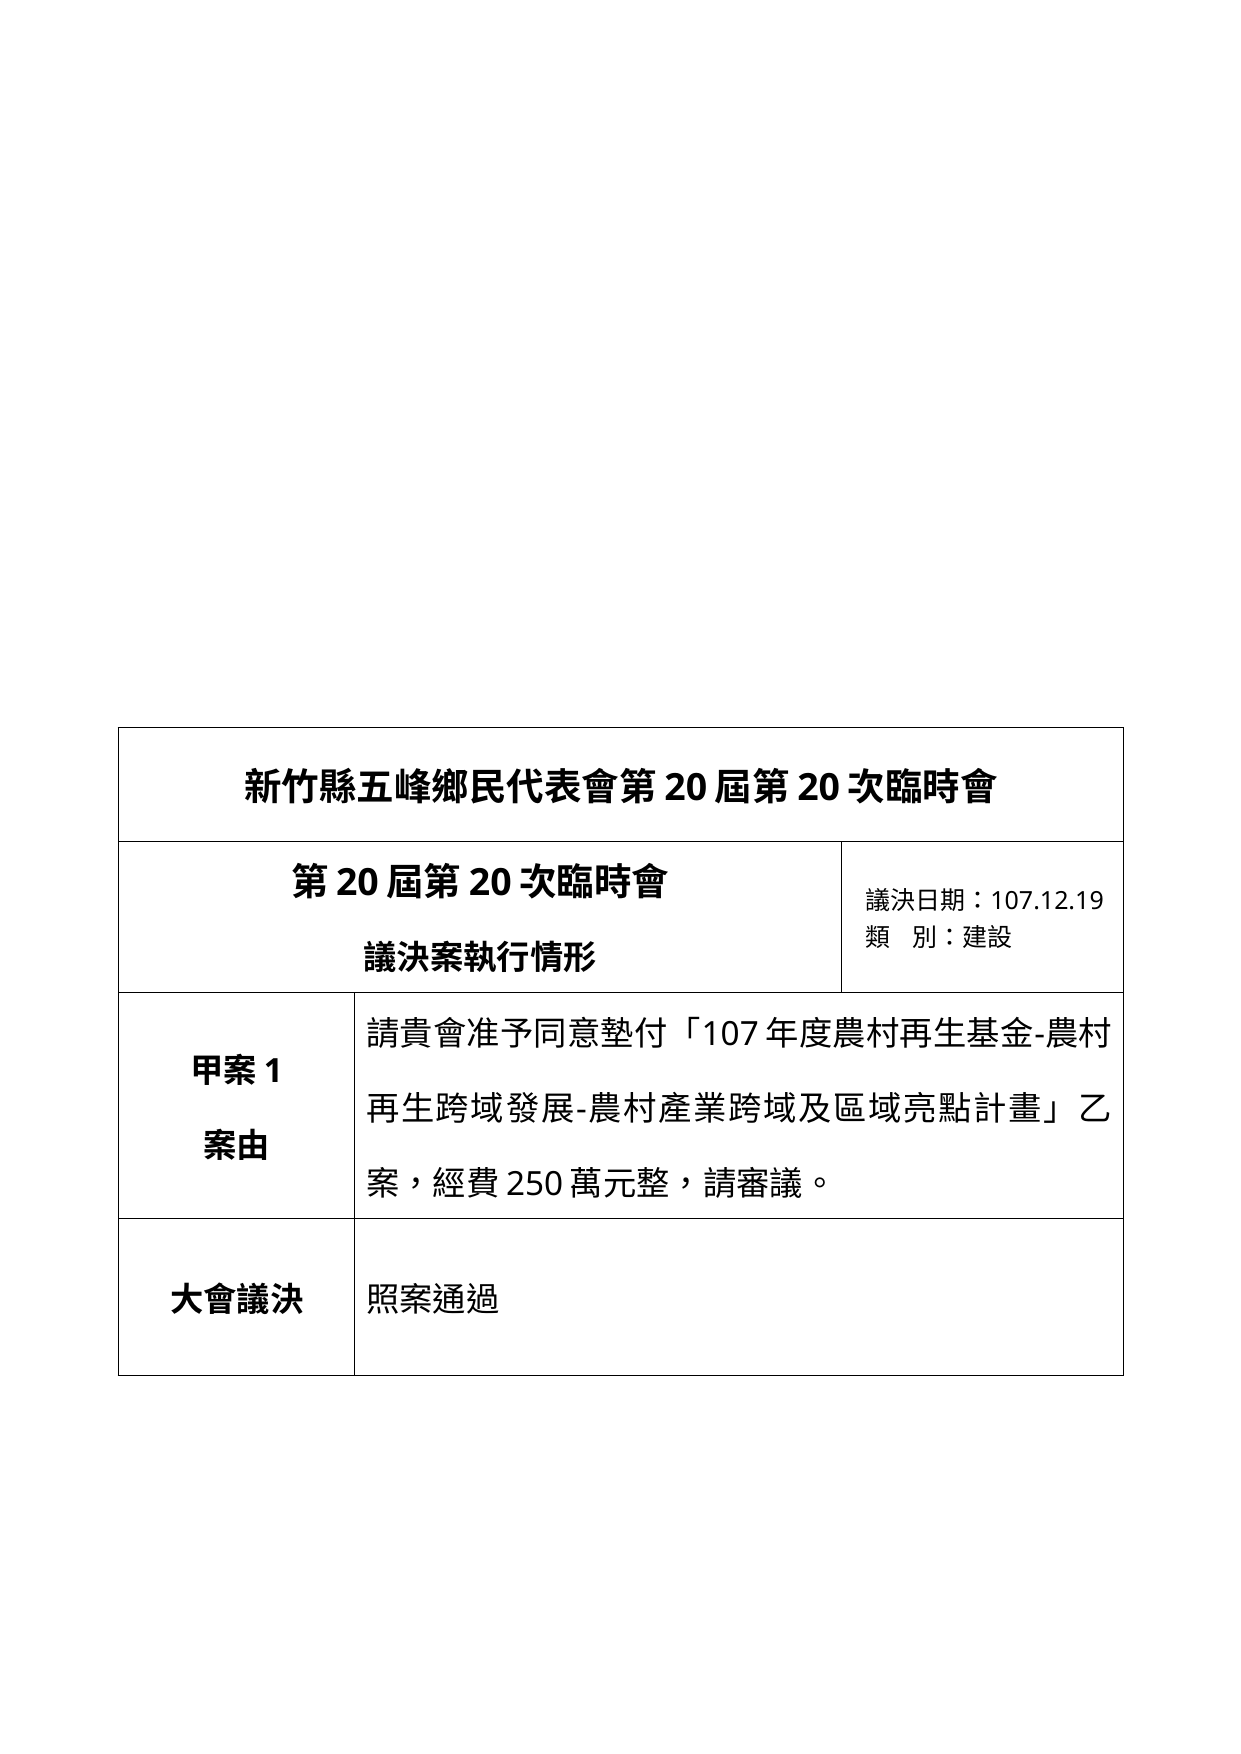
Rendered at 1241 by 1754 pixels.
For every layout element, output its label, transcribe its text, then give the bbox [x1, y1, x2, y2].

table_cell 請貴會准予同意墊付「107年度農村再生基金-農村再生跨域發展-農村產業跨域及區域亮點計畫」乙案，經費250萬元整，請審議。 [355, 993, 1123, 1218]
table_cell 第20屆第20次臨時會 議決案執行情形 [119, 842, 841, 992]
table_header 新竹縣五峰鄉民代表會第20屆第20次臨時會 [119, 728, 1123, 841]
table_cell 照案通過 [355, 1219, 1123, 1375]
table_cell 大會議決 [119, 1219, 354, 1375]
table_cell 議決日期：107.12.19 類 別：建設 [842, 842, 1123, 992]
table_cell 甲案1 案由 [119, 993, 354, 1218]
